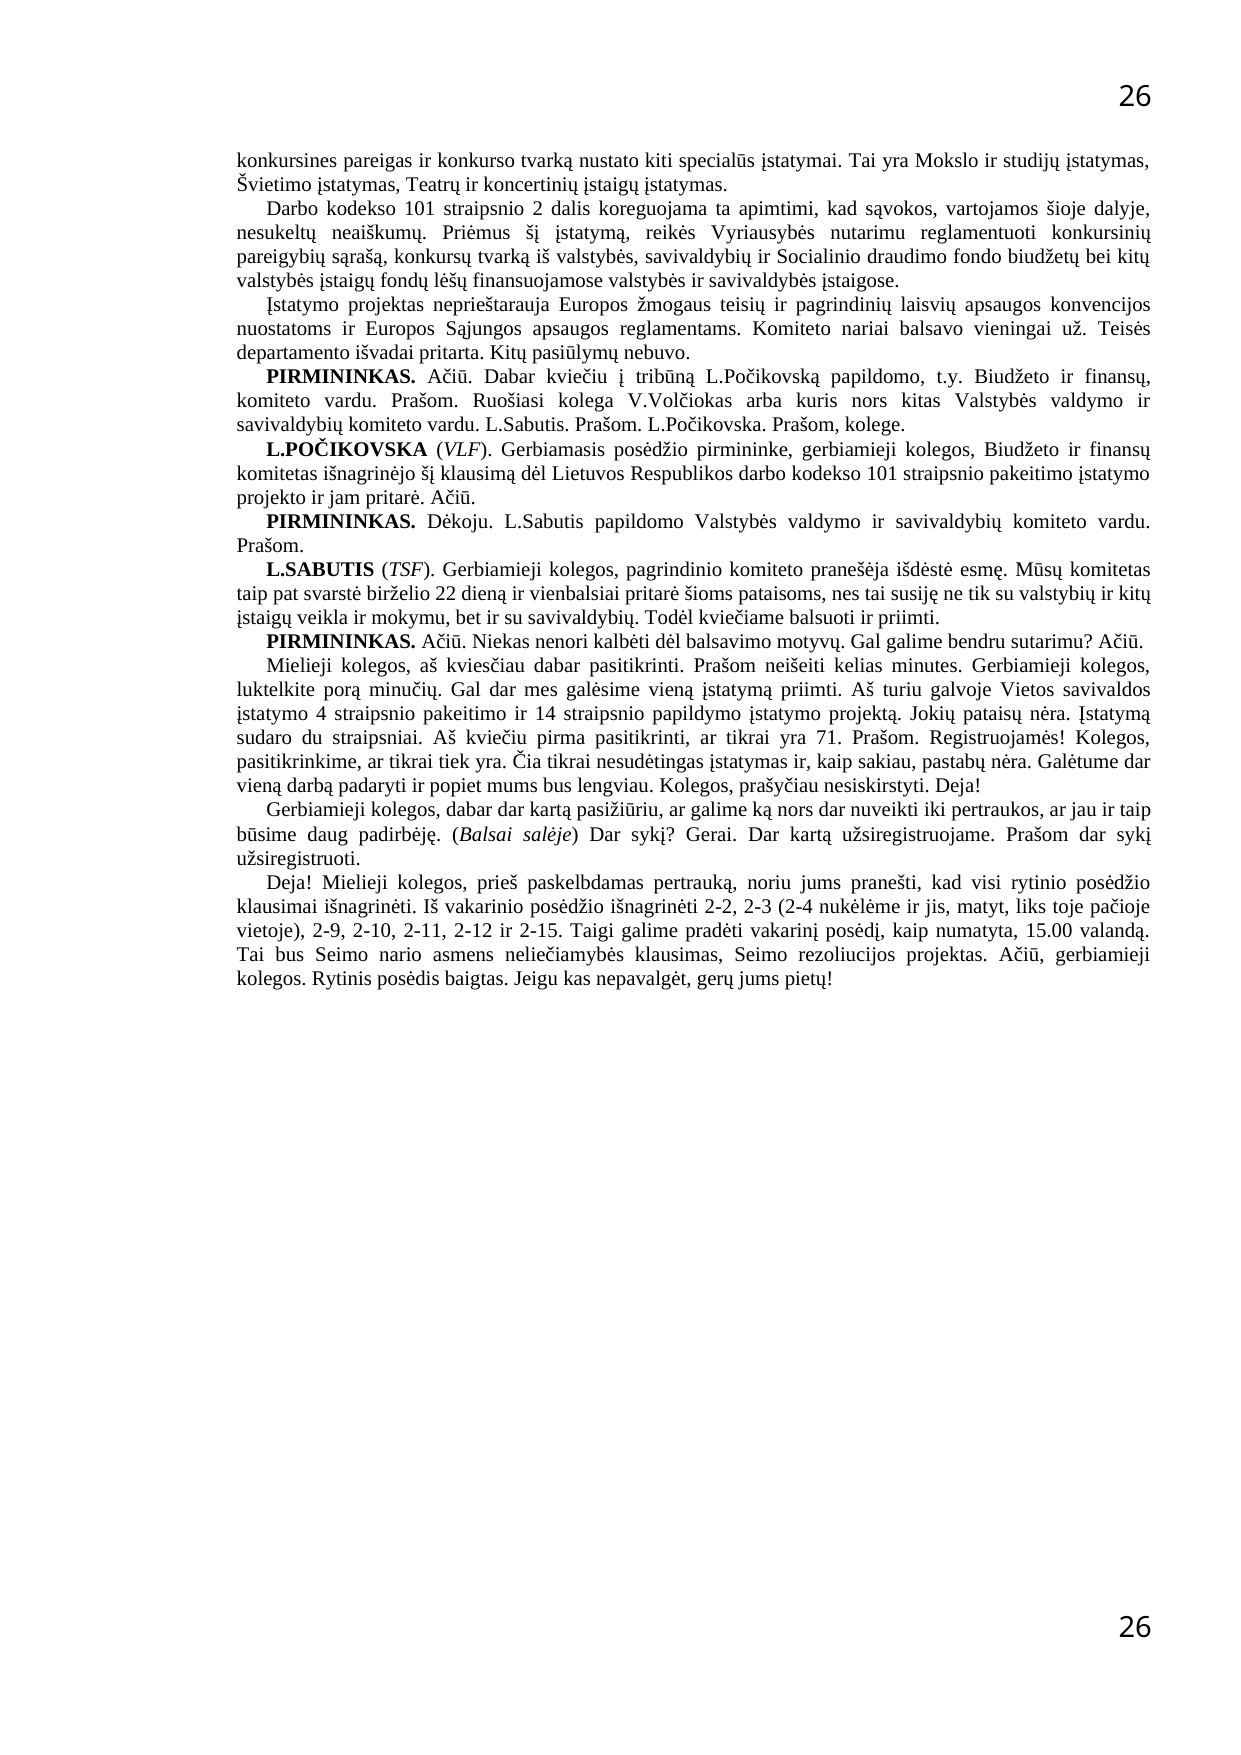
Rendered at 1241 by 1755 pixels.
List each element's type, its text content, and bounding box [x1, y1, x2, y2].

text konkursines pareigas ir konkurso tvarką nustato kiti specialūs įstatymai. Tai yra Mokslo ir studijų įstatymas, Švietimo įstatymas, Teatrų ir koncertinių įstaigų įstatymas. [236, 148, 1152, 196]
text Deja! Mielieji kolegos, prieš paskelbdamas pertrauką, noriu jums pranešti, kad visi rytinio posėdžio klausimai išnagrinėti. Iš vakarinio posėdžio išnagrinėti 2-2, 2-3 (2-4 nukėlėme ir jis, matyt, liks toje pačioje vietoje), 2-9, 2-10, 2-11, 2-12 ir 2-15. Taigi galime pradėti vakarinį posėdį, kaip numatyta, 15.00 valandą. Tai bus Seimo nario asmens neliečiamybės klausimas, Seimo rezoliucijos projektas. Ačiū, gerbiamieji kolegos. Rytinis posėdis baigtas. Jeigu kas nepavalgėt, gerų jums pietų! [236, 869, 1152, 990]
text Gerbiamieji kolegos, dabar dar kartą pasižiūriu, ar galime ką nors dar nuveikti iki pertraukos, ar jau ir taip būsime daug padirbėję. (Balsai salėje) Dar sykį? Gerai. Dar kartą užsiregistruojame. Prašom dar sykį užsiregistruoti. [236, 797, 1152, 869]
text Darbo kodekso 101 straipsnio 2 dalis koreguojama ta apimtimi, kad sąvokos, vartojamos šioje dalyje, nesukeltų neaiškumų. Priėmus šį įstatymą, reikės Vyriausybės nutarimu reglamentuoti konkursinių pareigybių sąrašą, konkursų tvarką iš valstybės, savivaldybių ir Socialinio draudimo fondo biudžetų bei kitų valstybės įstaigų fondų lėšų finansuojamose valstybės ir savivaldybės įstaigose. [236, 196, 1152, 292]
text Mielieji kolegos, aš kviesčiau dabar pasitikrinti. Prašom neišeiti kelias minutes. Gerbiamieji kolegos, luktelkite porą minučių. Gal dar mes galėsime vieną įstatymą priimti. Aš turiu galvoje Vietos savivaldos įstatymo 4 straipsnio pakeitimo ir 14 straipsnio papildymo įstatymo projektą. Jokių pataisų nėra. Įstatymą sudaro du straipsniai. Aš kviečiu pirma pasitikrinti, ar tikrai yra 71. Prašom. Registruojamės! Kolegos, pasitikrinkime, ar tikrai tiek yra. Čia tikrai nesudėtingas įstatymas ir, kaip sakiau, pastabų nėra. Galėtume dar vieną darbą padaryti ir popiet mums bus lengviau. Kolegos, prašyčiau nesiskirstyti. Deja! [236, 653, 1152, 797]
text Įstatymo projektas neprieštarauja Europos žmogaus teisių ir pagrindinių laisvių apsaugos konvencijos nuostatoms ir Europos Sąjungos apsaugos reglamentams. Komiteto nariai balsavo vieningai už. Teisės departamento išvadai pritarta. Kitų pasiūlymų nebuvo. [236, 292, 1152, 364]
text PIRMININKAS. Ačiū. Dabar kviečiu į tribūną L.Počikovską papildomo, t.y. Biudžeto ir finansų, komiteto vardu. Prašom. Ruošiasi kolega V.Volčiokas arba kuris nors kitas Valstybės valdymo ir savivaldybių komiteto vardu. L.Sabutis. Prašom. L.Počikovska. Prašom, kolege. [236, 364, 1152, 436]
text PIRMININKAS. Dėkoju. L.Sabutis papildomo Valstybės valdymo ir savivaldybių komiteto vardu. Prašom. [236, 509, 1152, 557]
text PIRMININKAS. Ačiū. Niekas nenori kalbėti dėl balsavimo motyvų. Gal galime bendru sutarimu? Ačiū. [236, 629, 1152, 653]
text L.SABUTIS (TSF). Gerbiamieji kolegos, pagrindinio komiteto pranešėja išdėstė esmę. Mūsų komitetas taip pat svarstė birželio 22 dieną ir vienbalsiai pritarė šioms pataisoms, nes tai susiję ne tik su valstybių ir kitų įstaigų veikla ir mokymu, bet ir su savivaldybių. Todėl kviečiame balsuoti ir priimti. [236, 557, 1152, 629]
text L.POČIKOVSKA (VLF). Gerbiamasis posėdžio pirmininke, gerbiamieji kolegos, Biudžeto ir finansų komitetas išnagrinėjo šį klausimą dėl Lietuvos Respublikos darbo kodekso 101 straipsnio pakeitimo įstatymo projekto ir jam pritarė. Ačiū. [236, 436, 1152, 509]
